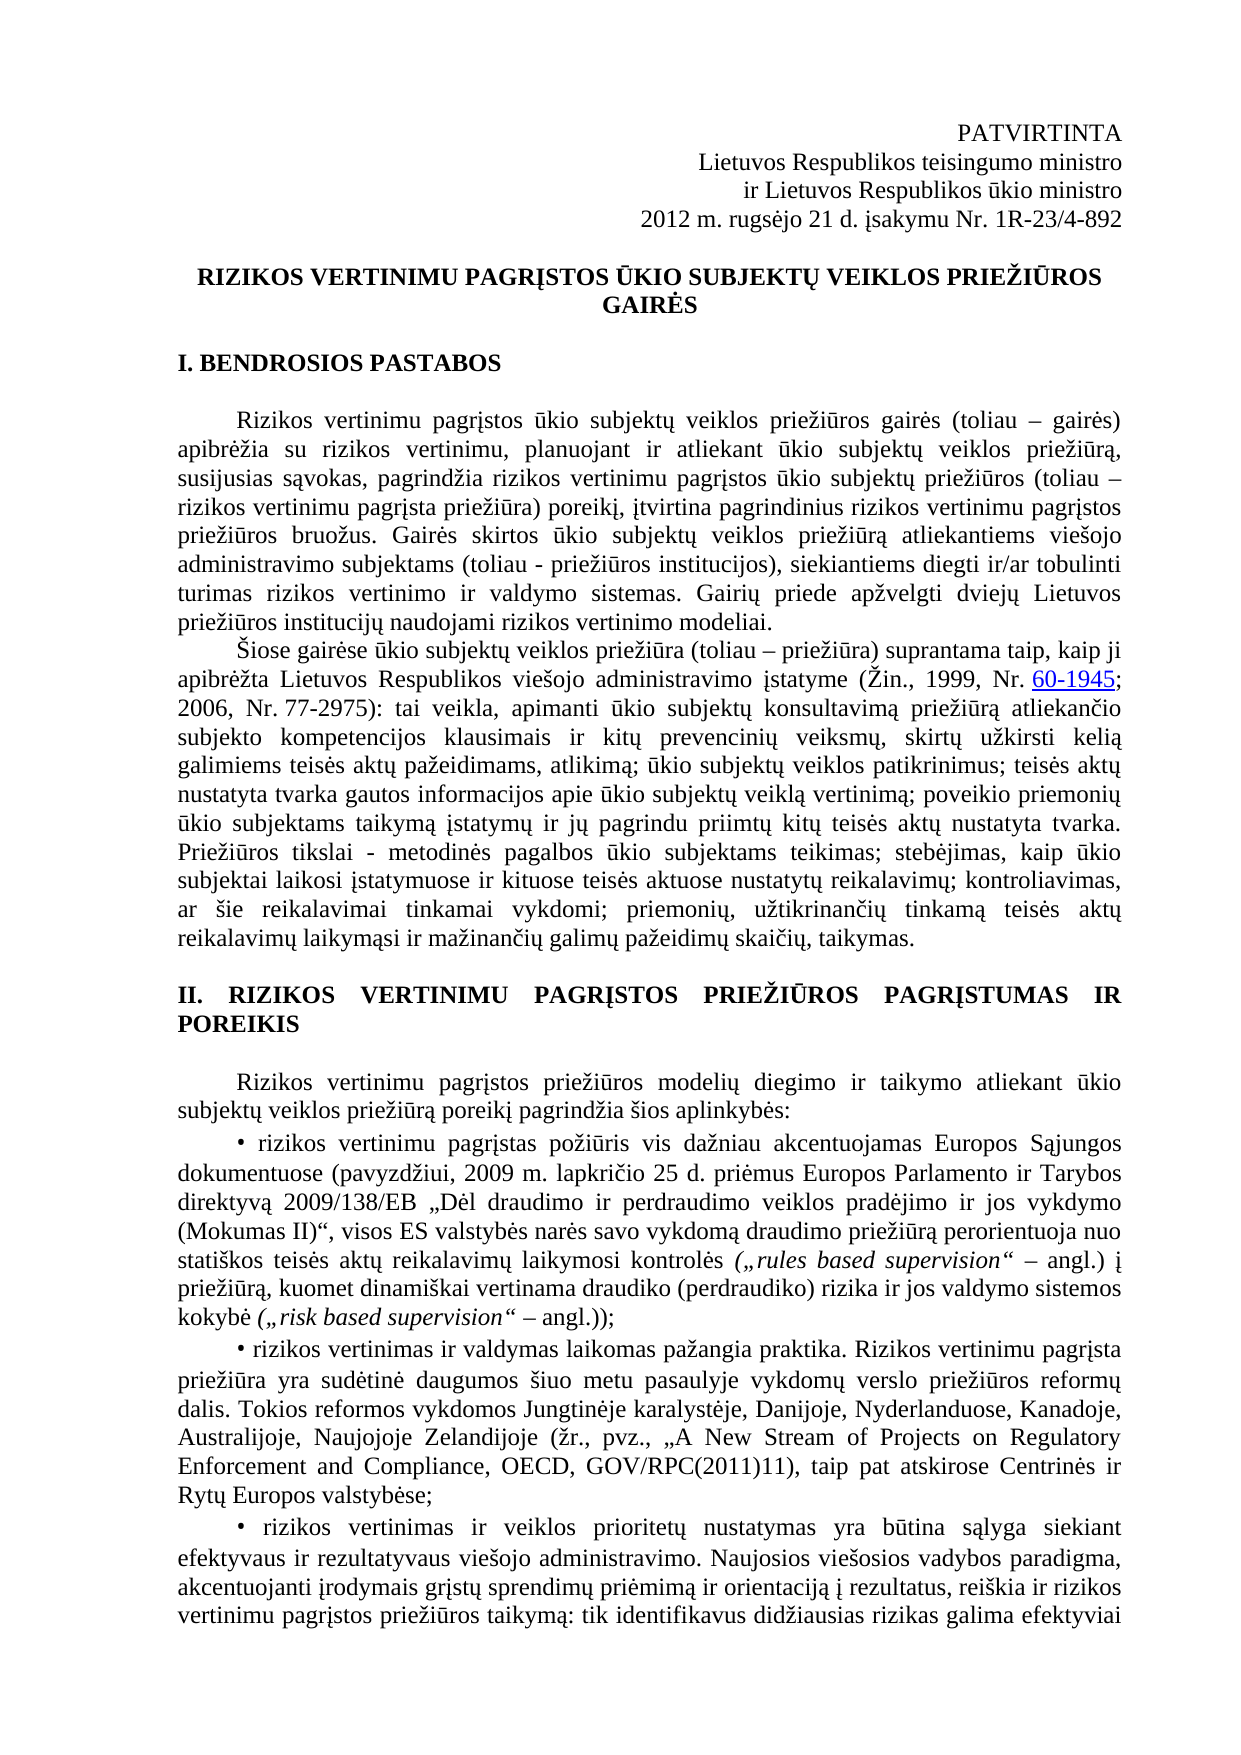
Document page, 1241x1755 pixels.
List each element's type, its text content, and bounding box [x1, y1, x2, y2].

text PATVIRTINTA [177, 118, 1122, 147]
text Šiose gairėse ūkio subjektų veiklos priežiūra (toliau – priežiūra) suprantama taip, kaip ji apibrėžta Lietuvos Respublikos viešojo administravimo įstatyme (Žin., 1999, Nr. 60-1945; 2006, Nr. 77-2975): tai veikla, apimanti ūkio subjektų konsultavimą priežiūrą atliekančio subjekto kompetencijos klausimais ir kitų prevencinių veiksmų, skirtų užkirsti kelią galimiems teisės aktų pažeidimams, atlikimą; ūkio subjektų veiklos patikrinimus; teisės aktų nustatyta tvarka gautos informacijos apie ūkio subjektų veiklą vertinimą; poveikio priemonių ūkio subjektams taikymą įstatymų ir jų pagrindu priimtų kitų teisės aktų nustatyta tvarka. Priežiūros tikslai - metodinės pagalbos ūkio subjektams teikimas; stebėjimas, kaip ūkio subjektai laikosi įstatymuose ir kituose teisės aktuose nustatytų reikalavimų; kontroliavimas, ar šie reikalavimai tinkamai vykdomi; priemonių, užtikrinančių tinkamą teisės aktų reikalavimų laikymąsi ir mažinančių galimų pažeidimų skaičių, taikymas. [177, 636, 1122, 952]
text I. BENDROSIOS PASTABOS [177, 348, 1122, 377]
text ir Lietuvos Respublikos ūkio ministro [177, 176, 1122, 204]
text 2012 m. rugsėjo 21 d. įsakymu Nr. 1R-23/4-892 [177, 204, 1122, 233]
text Rizikos vertinimu pagrįstos ūkio subjektų veiklos priežiūros gairės (toliau – gairės) apibrėžia su rizikos vertinimu, planuojant ir atliekant ūkio subjektų veiklos priežiūrą, susijusias sąvokas, pagrindžia rizikos vertinimu pagrįstos ūkio subjektų priežiūros (toliau – rizikos vertinimu pagrįsta priežiūra) poreikį, įtvirtina pagrindinius rizikos vertinimu pagrįstos priežiūros bruožus. Gairės skirtos ūkio subjektų veiklos priežiūrą atliekantiems viešojo administravimo subjektams (toliau - priežiūros institucijos), siekiantiems diegti ir/ar tobulinti turimas rizikos vertinimo ir valdymo sistemas. Gairių priede apžvelgti dviejų Lietuvos priežiūros institucijų naudojami rizikos vertinimo modeliai. [177, 406, 1122, 636]
text II. RIZIKOS VERTINIMU PAGRĮSTOS PRIEŽIŪROS PAGRĮSTUMAS IR POREIKIS [177, 981, 1122, 1038]
text Lietuvos Respublikos teisingumo ministro [177, 147, 1122, 176]
text • rizikos vertinimas ir valdymas laikomas pažangia praktika. Rizikos vertinimu pagrįsta priežiūra yra sudėtinė daugumos šiuo metu pasaulyje vykdomų verslo priežiūros reformų dalis. Tokios reformos vykdomos Jungtinėje karalystėje, Danijoje, Nyderlanduose, Kanadoje, Australijoje, Naujojoje Zelandijoje (žr., pvz., „A New Stream of Projects on Regulatory Enforcement and Compliance, OECD, GOV/RPC(2011)11), taip pat atskirose Centrinės ir Rytų Europos valstybėse; [177, 1331, 1122, 1509]
text • rizikos vertinimu pagrįstas požiūris vis dažniau akcentuojamas Europos Sąjungos dokumentuose (pavyzdžiui, 2009 m. lapkričio 25 d. priėmus Europos Parlamento ir Tarybos direktyvą 2009/138/EB „Dėl draudimo ir perdraudimo veiklos pradėjimo ir jos vykdymo (Mokumas II)“, visos ES valstybės narės savo vykdomą draudimo priežiūrą perorientuoja nuo statiškos teisės aktų reikalavimų laikymosi kontrolės („rules based supervision“ – angl.) į priežiūrą, kuomet dinamiškai vertinama draudiko (perdraudiko) rizika ir jos valdymo sistemos kokybė („risk based supervision“ – angl.)); [177, 1124, 1122, 1331]
text Rizikos vertinimu pagrįstos priežiūros modelių diegimo ir taikymo atliekant ūkio subjektų veiklos priežiūrą poreikį pagrindžia šios aplinkybės: [177, 1067, 1122, 1124]
text RIZIKOS VERTINIMU PAGRĮSTOS ŪKIO SUBJEKTŲ VEIKLOS PRIEŽIŪROS GAIRĖS [177, 262, 1122, 319]
text • rizikos vertinimas ir veiklos prioritetų nustatymas yra būtina sąlyga siekiant efektyvaus ir rezultatyvaus viešojo administravimo. Naujosios viešosios vadybos paradigma, akcentuojanti įrodymais grįstų sprendimų priėmimą ir orientaciją į rezultatus, reiškia ir rizikos vertinimu pagrįstos priežiūros taikymą: tik identifikavus didžiausias rizikas galima efektyviai [177, 1509, 1122, 1629]
